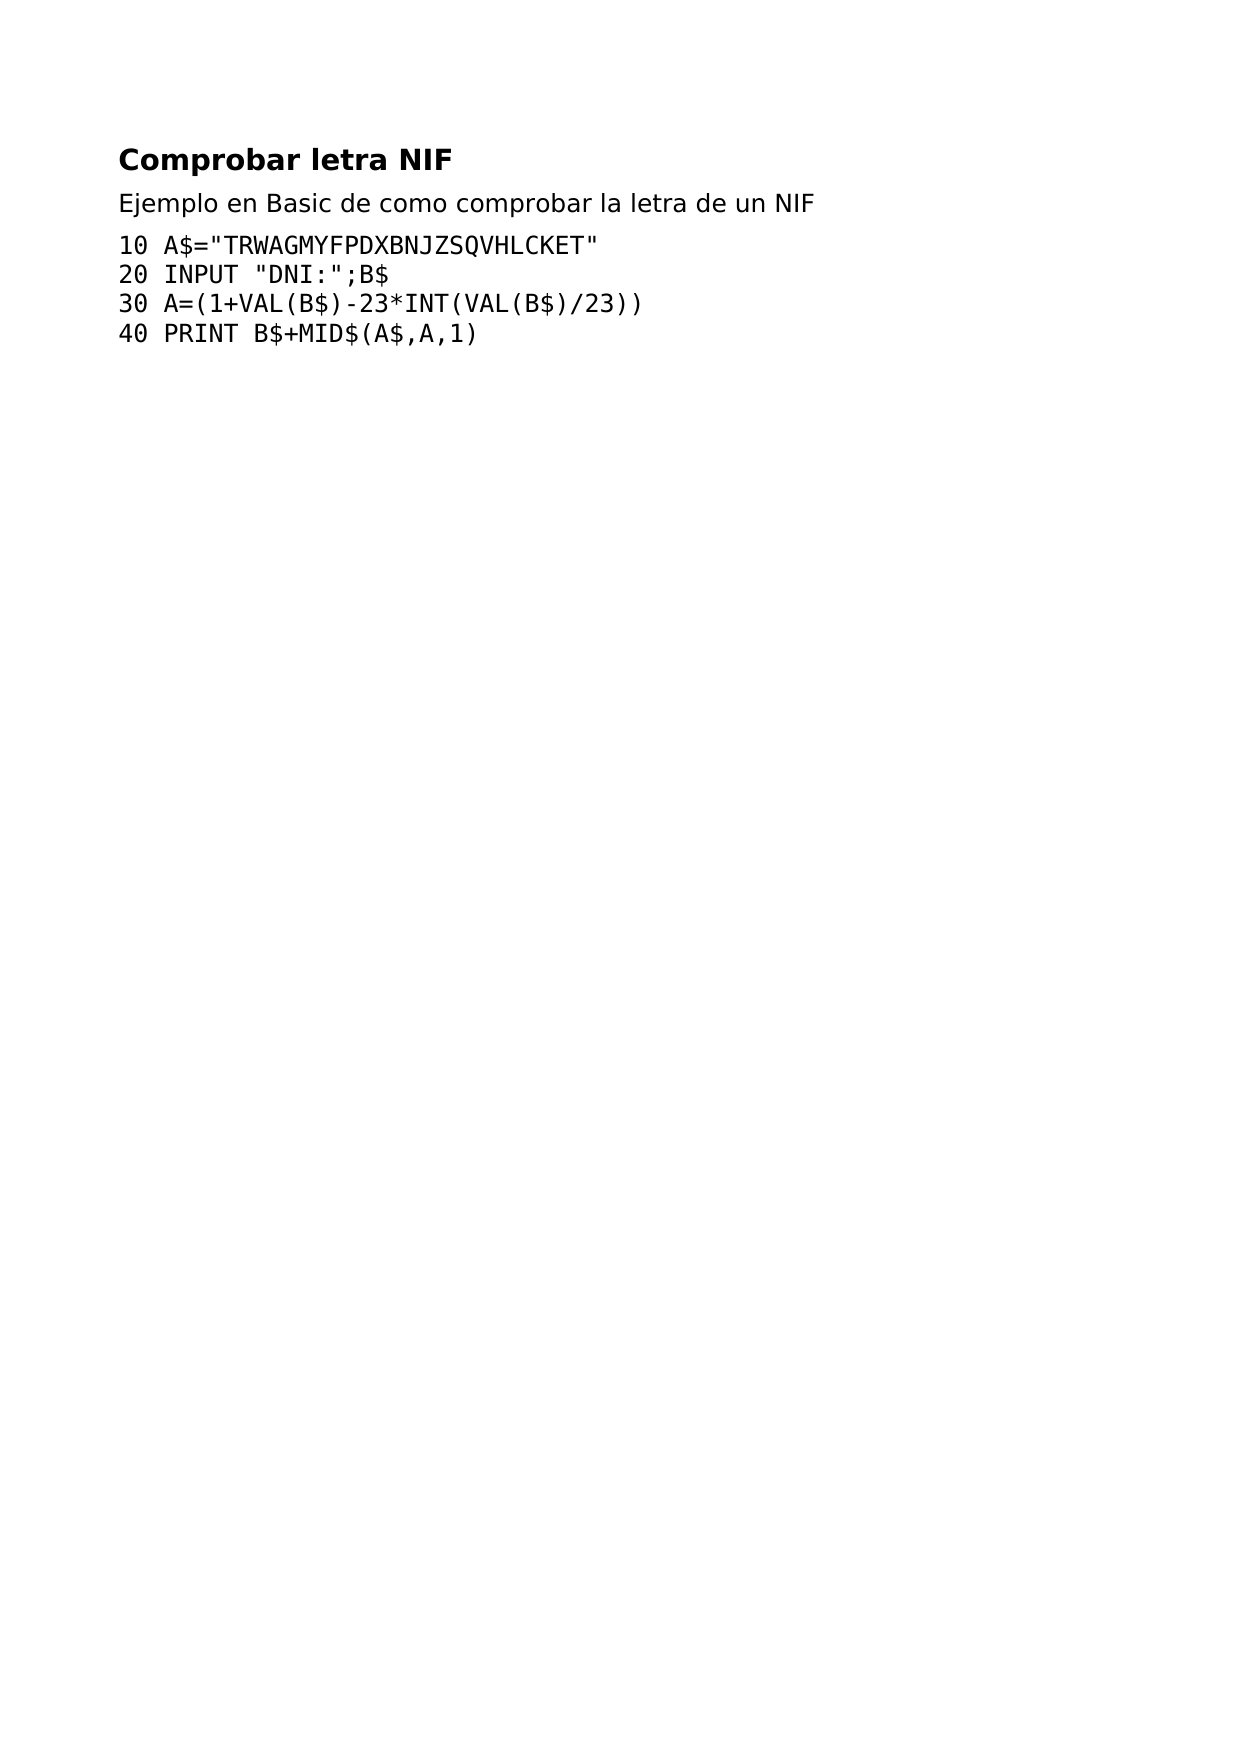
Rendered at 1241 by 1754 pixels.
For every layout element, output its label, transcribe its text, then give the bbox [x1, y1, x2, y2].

text 10 A$="TRWAGMYFPDXBNJZSQVHLCKET" 20 INPUT "DNI:";B$ 30 A=(1+VAL(B$)-23*INT(VAL(B$)/23)) 40 PRINT B$+MID$(A$,A,1) [118, 231, 1122, 348]
text Ejemplo en Basic de como comprobar la letra de un NIF [118, 189, 1122, 219]
subtitle Comprobar letra NIF [118, 143, 1122, 177]
